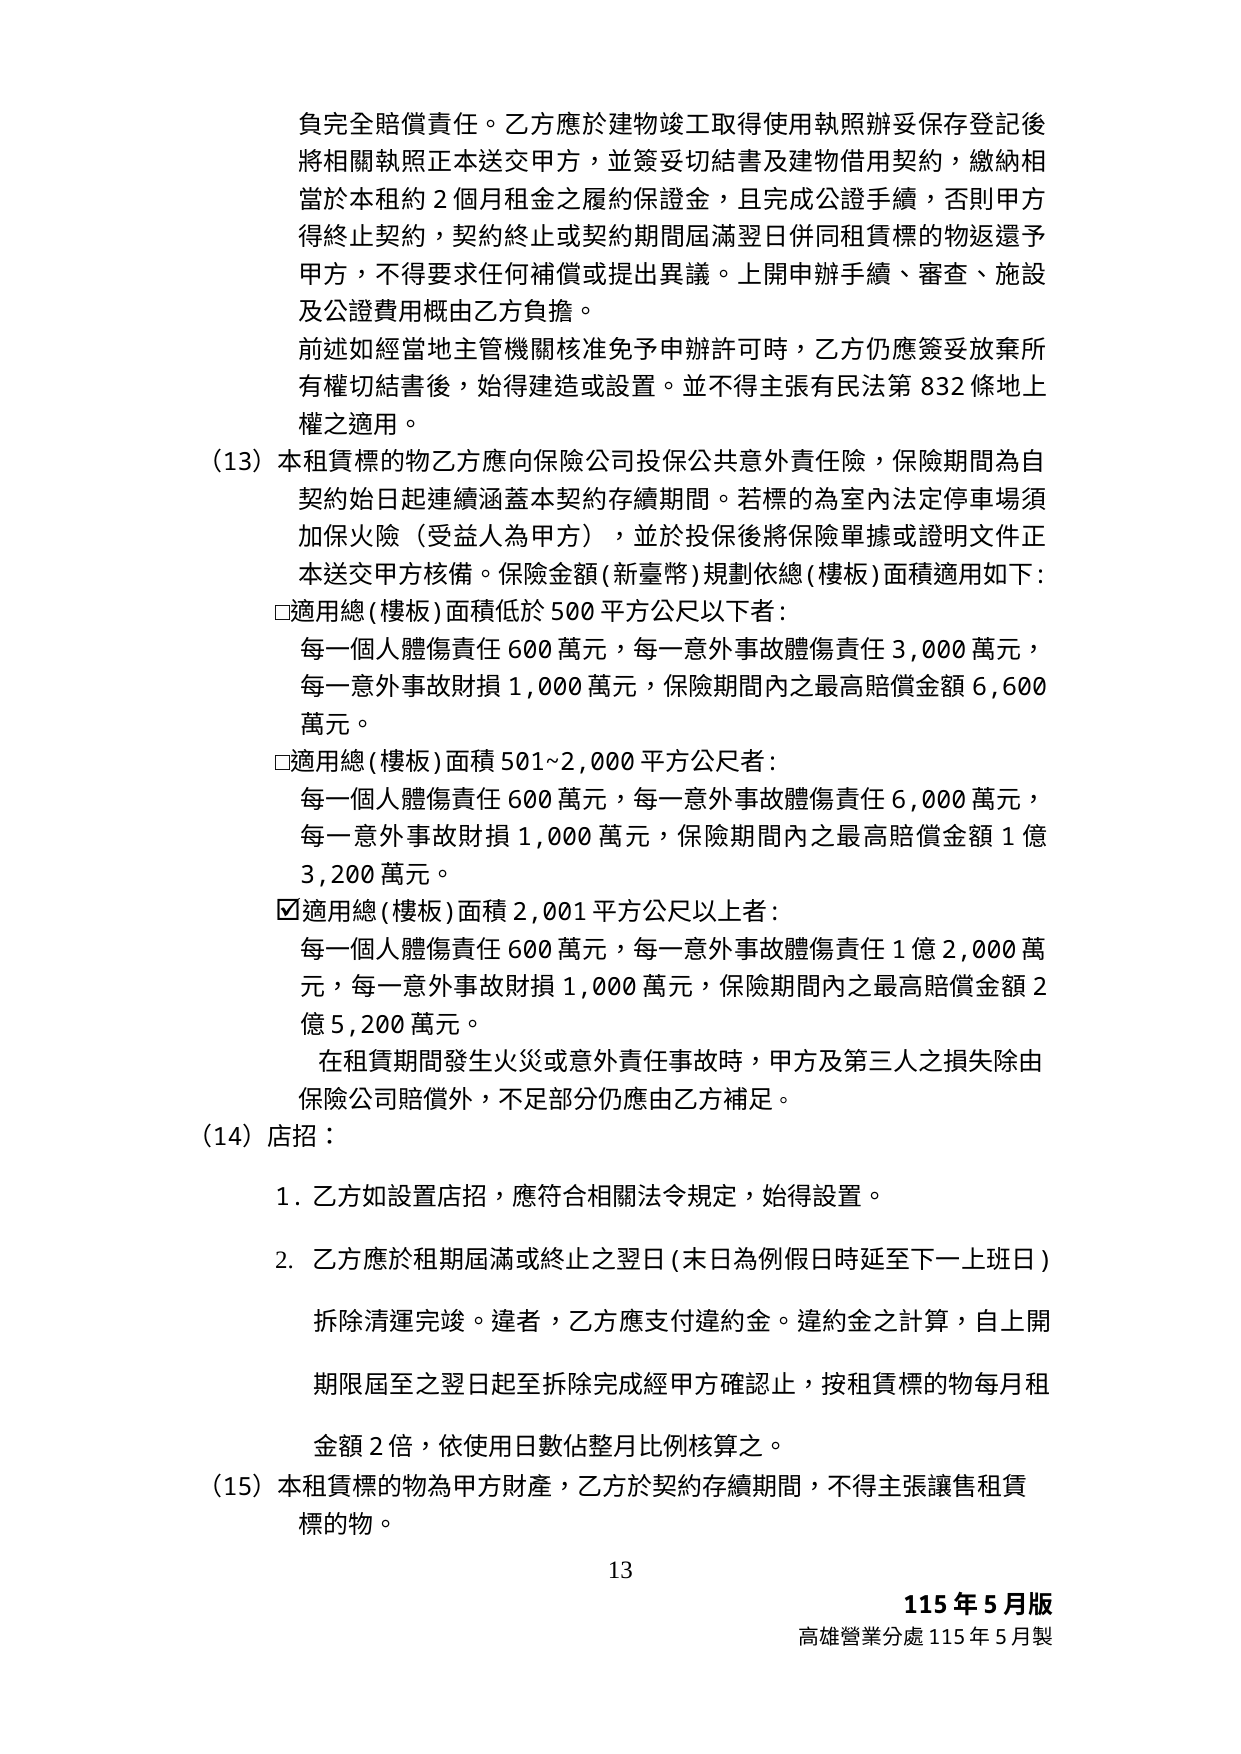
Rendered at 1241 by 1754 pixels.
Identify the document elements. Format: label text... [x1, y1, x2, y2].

text □適用總(樓板)面積低於500平方公尺以下者: [275, 591, 1047, 628]
text 前述如經當地主管機關核准免予申辦許可時，乙方仍應簽妥放棄所有權切結書後，始得建造或設置。並不得主張有民法第832條地上權之適用。 [298, 328, 1047, 441]
list 負完全賠償責任。乙方應於建物竣工取得使用執照辦妥保存登記後將相關執照正本送交甲方，並簽妥切結書及建物借用契約，繳納相當於本租約2個月租金之履約保證金，且完成公證手續，否則甲方得終止契約，契約終止或契約期間屆滿翌日併同租賃標的物返還予甲方，不得要求任何補償或提出異議。上開申辦手續、審查、施設及公證費用概由乙方負擔。 [197, 103, 1047, 328]
list 店招： [187, 1116, 1047, 1153]
text 每一個人體傷責任600萬元，每一意外事故體傷責任6,000萬元，每一意外事故財損1,000萬元，保險期間內之最高賠償金額1億3,200萬元。 [300, 778, 1047, 891]
text 適用總(樓板)面積2,001平方公尺以上者: [275, 891, 1047, 928]
list 本租賃標的物乙方應向保險公司投保公共意外責任險，保險期間為自契約始日起連續涵蓋本契約存續期間。若標的為室內法定停車場須加保火險（受益人為甲方），並於投保後將保險單據或證明文件正本送交甲方核備。保險金額(新臺幣)規劃依總(樓板)面積適用如下: [197, 441, 1047, 591]
text 在租賃期間發生火災或意外責任事故時，甲方及第三人之損失除由保險公司賠償外，不足部分仍應由乙方補足。 [199, 1041, 1047, 1116]
text 每一個人體傷責任600萬元，每一意外事故體傷責任1億2,000萬元，每一意外事故財損1,000萬元，保險期間內之最高賠償金額2億5,200萬元。 [300, 928, 1047, 1041]
text □適用總(樓板)面積501~2,000平方公尺者: [275, 741, 1047, 778]
list 乙方應於租期屆滿或終止之翌日(末日為例假日時延至下一上班日)拆除清運完竣。違者，乙方應支付違約金。違約金之計算，自上開期限屆至之翌日起至拆除完成經甲方確認止，按租賃標的物每月租金額2倍，依使用日數佔整月比例核算之。 [275, 1216, 1053, 1466]
text 每一個人體傷責任600萬元，每一意外事故體傷責任3,000萬元，每一意外事故財損1,000萬元，保險期間內之最高賠償金額6,600萬元。 [300, 628, 1047, 741]
list 乙方如設置店招，應符合相關法令規定，始得設置。 [275, 1153, 1053, 1216]
list 本租賃標的物為甲方財產，乙方於契約存續期間，不得主張讓售租賃標的物。 [197, 1466, 1047, 1541]
